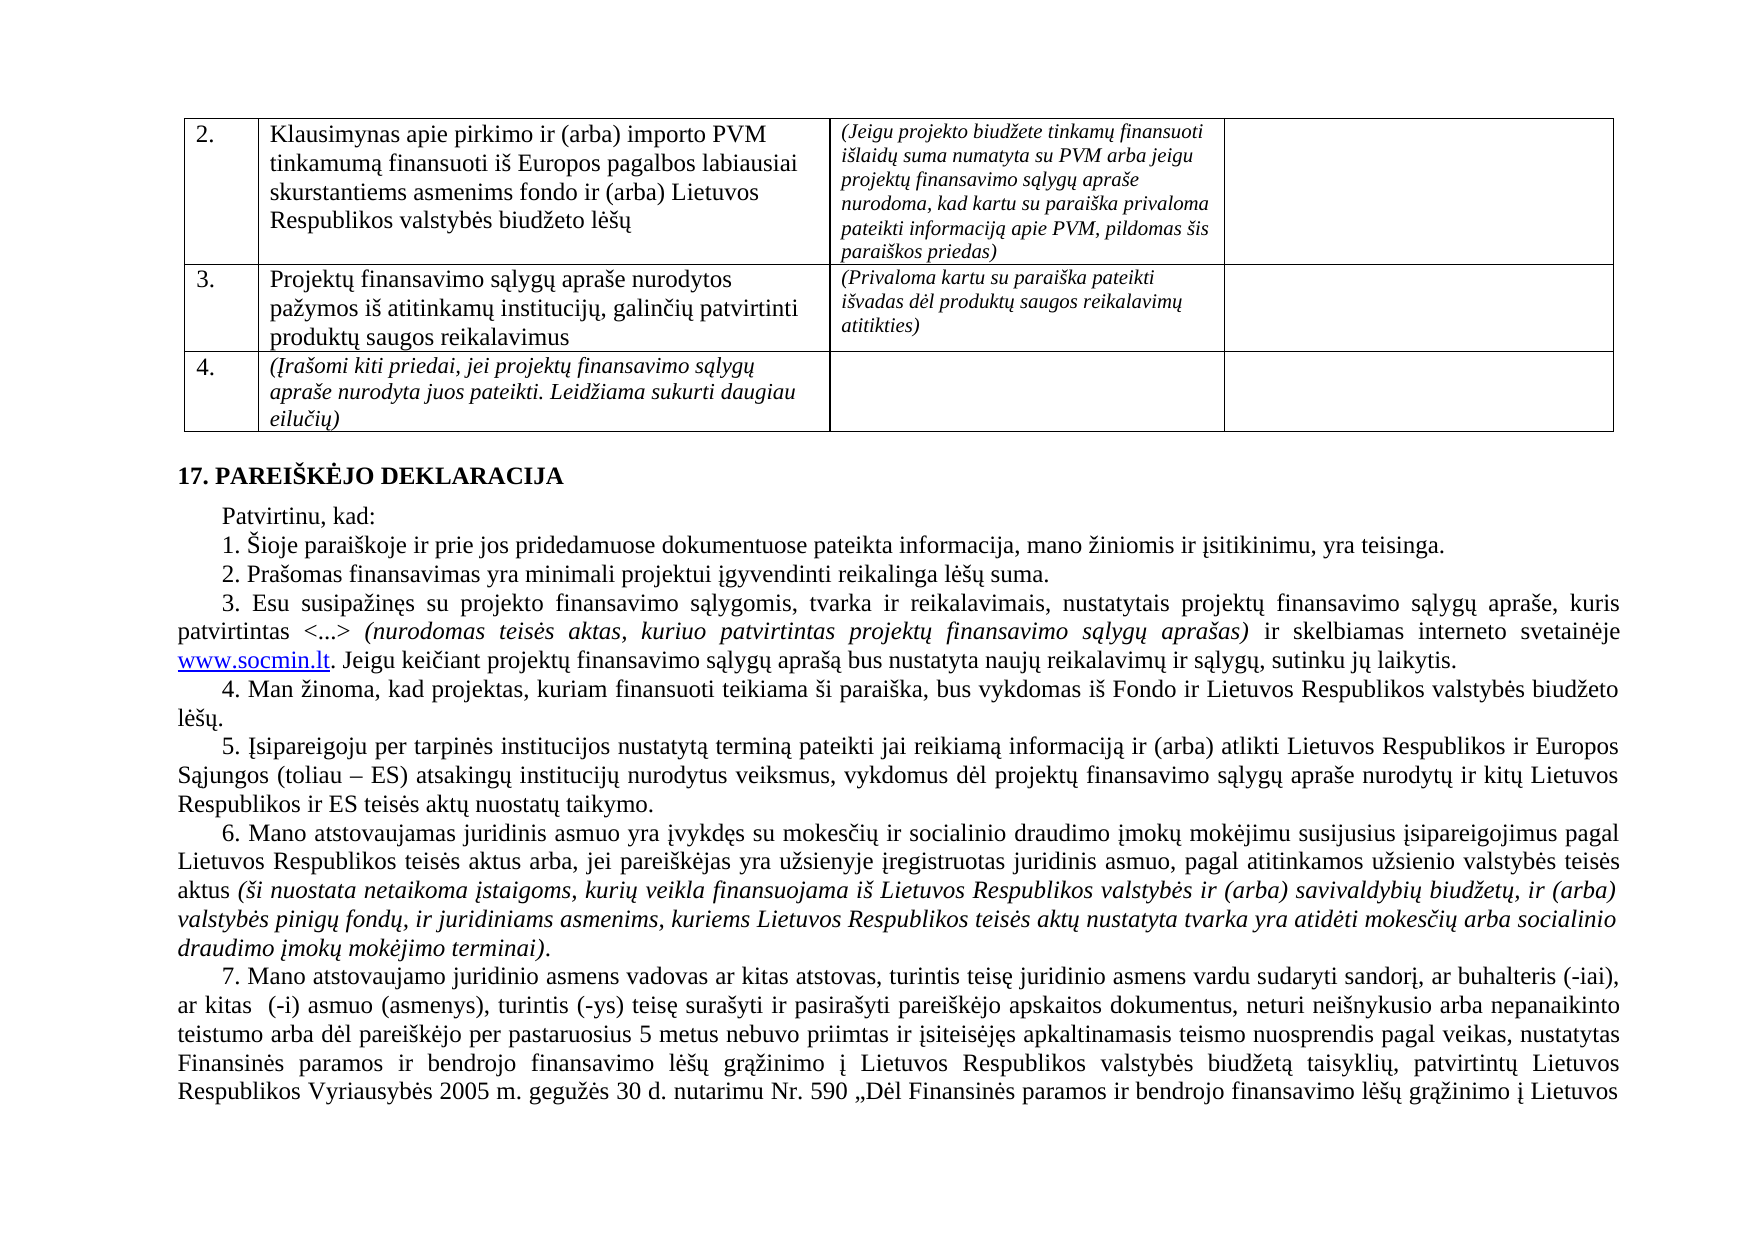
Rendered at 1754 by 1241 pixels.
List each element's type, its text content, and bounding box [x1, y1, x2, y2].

table_cell [1225, 352, 1613, 431]
table_cell (Jeigu projekto biudžete tinkamų finansuoti išlaidų suma numatyta su PVM arba jeigu projektų finansavimo sąlygų apraše nurodoma, kad kartu su paraiška privaloma pateikti informaciją apie PVM, pildomas šis paraiškos priedas) [831, 119, 1224, 263]
text 4. Man žinoma, kad projektas, kuriam finansuoti teikiama ši paraiška, bus vykdomas iš Fondo ir Lietuvos Respublikos valstybės biudžeto lėšų. [177, 674, 1621, 731]
text 5. Įsipareigoju per tarpinės institucijos nustatytą terminą pateikti jai reikiamą informaciją ir (arba) atlikti Lietuvos Respublikos ir Europos Sąjungos (toliau – ES) atsakingų institucijų nurodytus veiksmus, vykdomus dėl projektų finansavimo sąlygų apraše nurodytų ir kitų Lietuvos Respublikos ir ES teisės aktų nuostatų taikymo. [177, 731, 1621, 818]
table_cell [1225, 119, 1613, 263]
table_cell Projektų finansavimo sąlygų apraše nurodytos pažymos iš atitinkamų institucijų, galinčių patvirtinti produktų saugos reikalavimus [259, 265, 829, 351]
text 6. Mano atstovaujamas juridinis asmuo yra įvykdęs su mokesčių ir socialinio draudimo įmokų mokėjimu susijusius įsipareigojimus pagal Lietuvos Respublikos teisės aktus arba, jei pareiškėjas yra užsienyje įregistruotas juridinis asmuo, pagal atitinkamos užsienio valstybės teisės aktus (ši nuostata netaikoma įstaigoms, kurių veikla finansuojama iš Lietuvos Respublikos valstybės ir (arba) savivaldybių biudžetų, ir (arba) valstybės pinigų fondų, ir juridiniams asmenims, kuriems Lietuvos Respublikos teisės aktų nustatyta tvarka yra atidėti mokesčių arba socialinio draudimo įmokų mokėjimo terminai). [177, 818, 1621, 961]
table_cell 3. [185, 265, 258, 351]
table_cell [1225, 265, 1613, 351]
table_cell 2. [185, 119, 258, 263]
table_cell [831, 352, 1224, 431]
text 17. PAREIŠKĖJO DEKLARACIJA [177, 461, 1621, 489]
table_cell (Įrašomi kiti priedai, jei projektų finansavimo sąlygų apraše nurodyta juos pateikti. Leidžiama sukurti daugiau eilučių) [259, 352, 829, 431]
text 7. Mano atstovaujamo juridinio asmens vadovas ar kitas atstovas, turintis teisę juridinio asmens vardu sudaryti sandorį, ar buhalteris (-iai), ar kitas (-i) asmuo (asmenys), turintis (-ys) teisę surašyti ir pasirašyti pareiškėjo apskaitos dokumentus, neturi neišnykusio arba nepanaikinto teistumo arba dėl pareiškėjo per pastaruosius 5 metus nebuvo priimtas ir įsiteisėjęs apkaltinamasis teismo nuosprendis pagal veikas, nustatytas Finansinės paramos ir bendrojo finansavimo lėšų grąžinimo į Lietuvos Respublikos valstybės biudžetą taisyklių, patvirtintų Lietuvos Respublikos Vyriausybės 2005 m. gegužės 30 d. nutarimu Nr. 590 „Dėl Finansinės paramos ir bendrojo finansavimo lėšų grąžinimo į Lietuvos [177, 961, 1621, 1105]
text 1. Šioje paraiškoje ir prie jos pridedamuose dokumentuose pateikta informacija, mano žiniomis ir įsitikinimu, yra teisinga. [177, 530, 1621, 559]
table_cell Klausimynas apie pirkimo ir (arba) importo PVM tinkamumą finansuoti iš Europos pagalbos labiausiai skurstantiems asmenims fondo ir (arba) Lietuvos Respublikos valstybės biudžeto lėšų [259, 119, 829, 263]
table_cell 4. [185, 352, 258, 431]
text 3. Esu susipažinęs su projekto finansavimo sąlygomis, tvarka ir reikalavimais, nustatytais projektų finansavimo sąlygų apraše, kuris patvirtintas <...> (nurodomas teisės aktas, kuriuo patvirtintas projektų finansavimo sąlygų aprašas) ir skelbiamas interneto svetainėje www.socmin.lt. Jeigu keičiant projektų finansavimo sąlygų aprašą bus nustatyta naujų reikalavimų ir sąlygų, sutinku jų laikytis. [177, 588, 1621, 674]
text 2. Prašomas finansavimas yra minimali projektui įgyvendinti reikalinga lėšų suma. [177, 559, 1621, 588]
table_cell (Privaloma kartu su paraiška pateikti išvadas dėl produktų saugos reikalavimų atitikties) [831, 265, 1224, 351]
text Patvirtinu, kad: [177, 501, 1621, 530]
